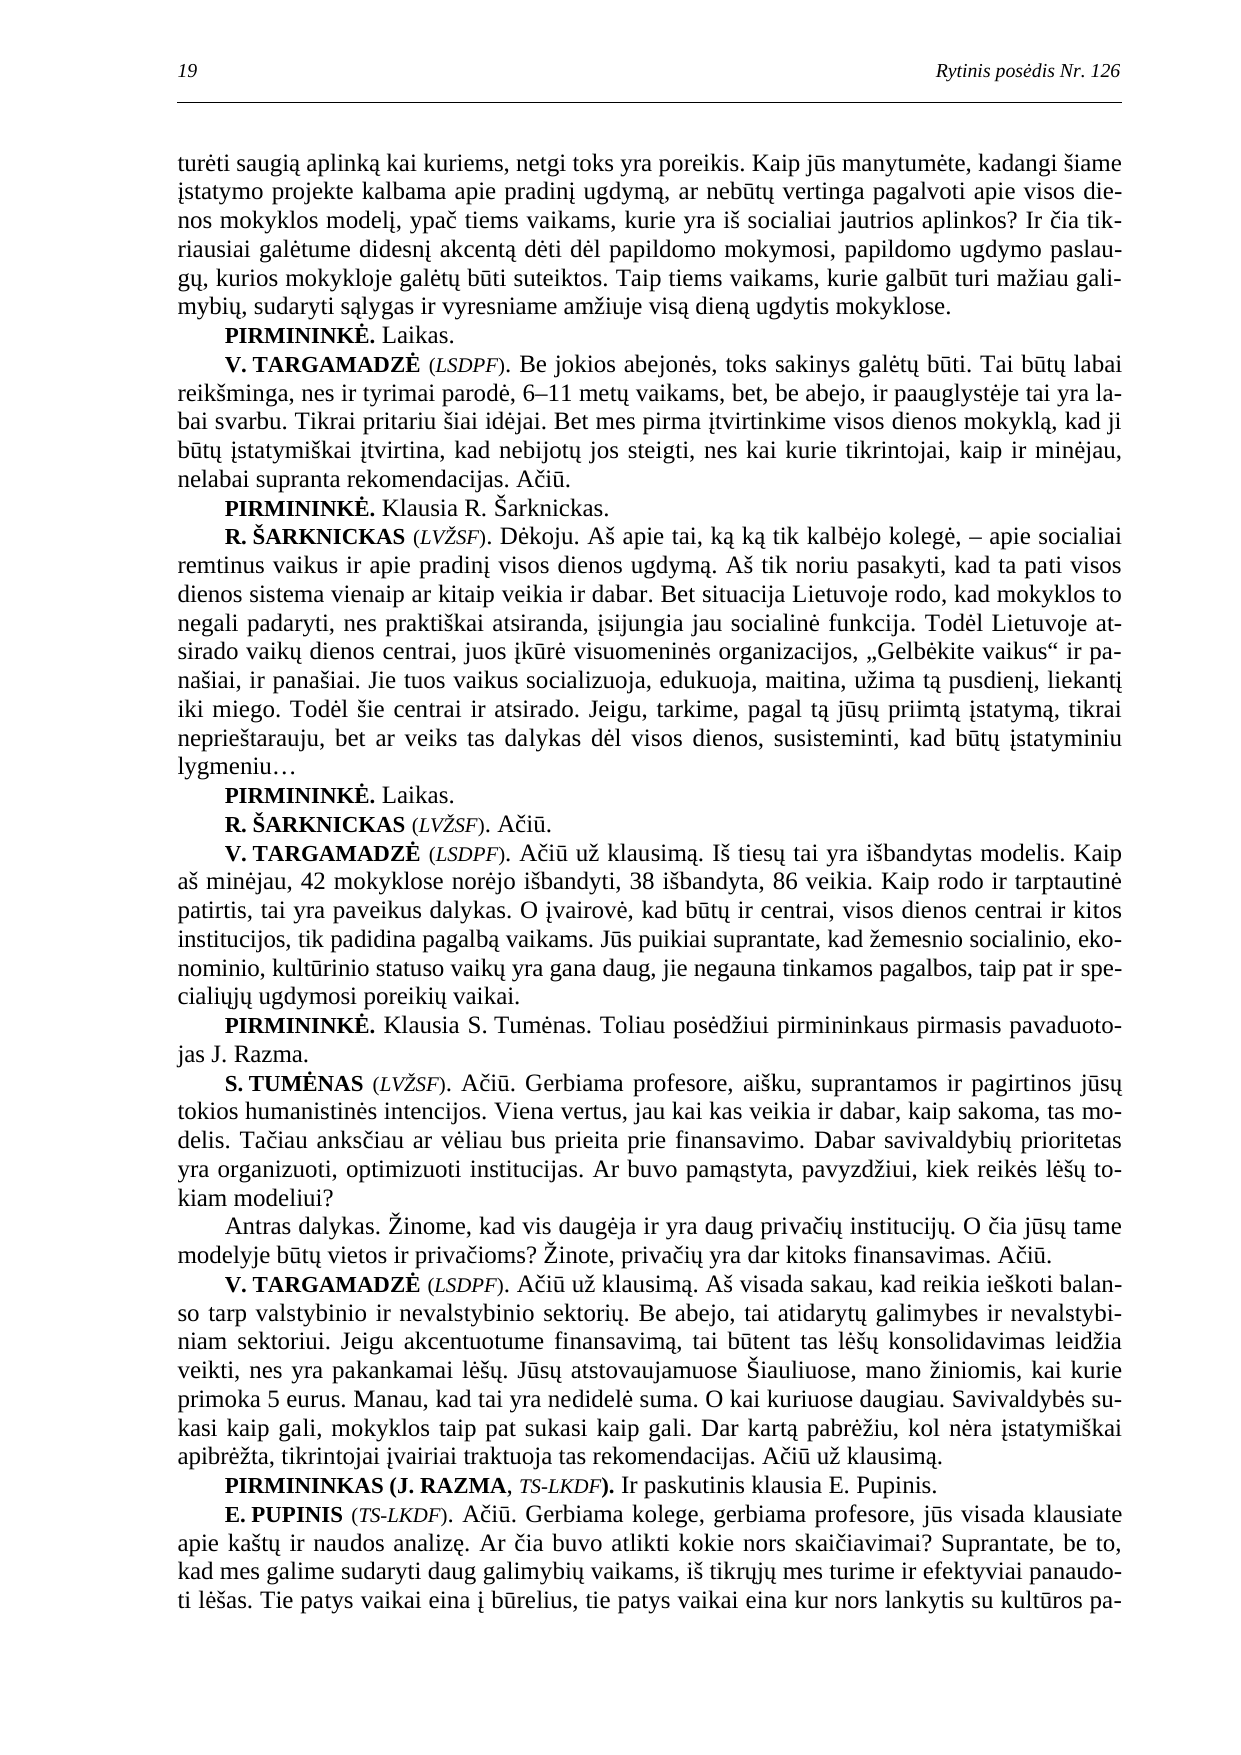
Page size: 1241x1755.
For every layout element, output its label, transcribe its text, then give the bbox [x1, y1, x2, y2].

text PIRMININKĖ. Lai­kas. [177, 320, 1122, 349]
text R. ŠARKNICKAS (LVŽSF). Dė­ko­ju. Aš apie tai, ką ką tik kal­bė­jo ko­le­gė, – apie so­cia­liai rem­ti­nus vai­kus ir apie pra­di­nį vi­sos die­nos ug­dy­mą. Aš tik no­riu pa­sa­ky­ti, kad ta pa­ti vi­sos die­nos sis­te­ma vie­naip ar ki­taip vei­kia ir da­bar. Bet si­tu­a­ci­ja Lie­tu­vo­je ro­do, kad mo­kyk­los to ne­ga­li pa­da­ry­ti, nes prak­tiš­kai at­si­ran­da, įsi­jun­gia jau so­cia­li­nė funk­ci­ja. To­dėl Lie­tu­vo­je at­sira­do vai­kų die­nos cen­trai, juos įkū­rė vi­suo­me­ni­nės or­ga­ni­za­ci­jos, „Gel­bė­ki­te vai­kus“ ir pa­na­šiai, ir pa­na­šiai. Jie tuos vai­kus so­cia­li­zuo­ja, edu­kuo­ja, mai­ti­na, už­ima tą pus­die­nį, lie­kan­tį iki mie­go. To­dėl šie cen­trai ir at­si­ra­do. Jei­gu, tar­ki­me, pa­gal tą jū­sų pri­im­tą įsta­ty­mą, tik­rai ne­prieš­ta­rau­ju, bet ar veiks tas da­ly­kas dėl vi­sos die­nos, su­sis­te­min­ti, kad bū­tų įsta­ty­mi­niu lyg­me­niu… [177, 521, 1122, 780]
text PIRMININKĖ. Klau­sia S. Tu­mė­nas. To­liau po­sė­džiui pir­mi­nin­kaus pir­ma­sis pa­va­duo­to­jas J. Raz­ma. [177, 1010, 1122, 1068]
text V. TARGAMADZĖ (LSDPF). Ačiū už klau­si­mą. Iš tie­sų tai yra iš­ban­dy­tas mo­de­lis. Kaip aš mi­nė­jau, 42 mo­kyk­lo­se no­rė­jo iš­ban­dy­ti, 38 iš­ban­dy­ta, 86 vei­kia. Kaip ro­do ir tarp­tau­ti­nė pa­tir­tis, tai yra pa­vei­kus da­ly­kas. O įvai­ro­vė, kad bū­tų ir cen­trai, vi­sos die­nos cen­trai ir ki­tos ins­ti­tu­ci­jos, tik pa­di­di­na pa­gal­bą vai­kams. Jūs pui­kiai su­pran­ta­te, kad že­mes­nio so­cia­li­nio, eko­no­mi­nio, kul­tū­ri­nio sta­tu­so vai­kų yra ga­na daug, jie ne­gau­na tin­ka­mos pa­gal­bos, taip pat ir spe­cia­lių­jų ug­dy­mo­si po­rei­kių vai­kai. [177, 838, 1122, 1010]
text E. PUPINIS (TS-LKDF). Ačiū. Ger­bia­ma ko­le­ge, ger­bia­ma pro­fe­so­re, jūs vi­sa­da klau­sia­te apie kaš­tų ir nau­dos ana­li­zę. Ar čia bu­vo at­lik­ti ko­kie nors skai­čia­vi­mai? Su­pran­ta­te, be to, kad mes ga­li­me su­da­ry­ti daug ga­li­my­bių vai­kams, iš tik­rų­jų mes tu­ri­me ir efek­ty­viai pa­nau­do­ti lė­šas. Tie pa­tys vai­kai ei­na į bū­re­lius, tie pa­tys vai­kai ei­na kur nors lan­ky­tis su kul­tū­ros pa­ [177, 1499, 1122, 1614]
text S. TUMĖNAS (LVŽSF). Ačiū. Ger­bia­ma pro­fe­so­re, aiš­ku, su­pran­ta­mos ir pa­gir­ti­nos jū­sų to­kios hu­ma­nis­ti­nės in­ten­ci­jos. Vie­na ver­tus, jau kai kas vei­kia ir da­bar, kaip sa­ko­ma, tas mo­de­lis. Ta­čiau anks­čiau ar vė­liau bus pri­ei­ta prie fi­nan­sa­vi­mo. Da­bar sa­vi­val­dy­bių pri­ori­te­tas yra or­ga­ni­zuo­ti, op­ti­mi­zuo­ti ins­ti­tu­ci­jas. Ar bu­vo pa­mąs­ty­ta, pa­vyz­džiui, kiek rei­kės lė­šų to­kiam mo­de­liui? [177, 1068, 1122, 1211]
text PIRMININKAS (J. RAZMA, TS-LKDF). Ir pas­ku­ti­nis klau­sia E. Pu­pi­nis. [177, 1470, 1122, 1499]
text V. TARGAMADZĖ (LSDPF). Be jo­kios abe­jo­nės, toks sa­ki­nys ga­lė­tų bū­ti. Tai bū­tų la­bai reikš­min­ga, nes ir ty­ri­mai pa­ro­dė, 6–11 me­tų vai­kams, bet, be abe­jo, ir pa­aug­lys­tė­je tai yra la­bai svar­bu. Tik­rai pri­ta­riu šiai idė­jai. Bet mes pir­ma įtvir­tin­ki­me vi­sos die­nos mo­kyk­lą, kad ji bū­tų įsta­ty­miš­kai įtvir­ti­na, kad ne­bi­jo­tų jos steig­ti, nes kai ku­rie tik­rin­to­jai, kaip ir mi­nė­jau, ne­la­bai su­pran­ta re­ko­men­da­ci­jas. Ačiū. [177, 349, 1122, 493]
text PIRMININKĖ. Lai­kas. [177, 780, 1122, 809]
text tu­rė­ti sau­gią ap­lin­ką kai ku­riems, net­gi toks yra po­rei­kis. Kaip jūs ma­ny­tu­mė­te, ka­dan­gi šia­me įsta­ty­mo pro­jek­te kal­ba­ma apie pra­di­nį ug­dy­mą, ar ne­bū­tų ver­tin­ga pa­gal­vo­ti apie vi­sos die­nos mo­kyk­los mo­de­lį, ypač tiems vai­kams, ku­rie yra iš so­cia­liai jaut­rios ap­lin­kos? Ir čia tik­riau­siai ga­lė­tu­me di­des­nį ak­cen­tą dė­ti dėl pa­pil­do­mo mo­ky­mo­si, pa­pil­do­mo ug­dy­mo pa­slau­gų, ku­rios mo­kyk­lo­je ga­lė­tų bū­ti su­teik­tos. Taip tiems vai­kams, ku­rie gal­būt tu­ri ma­žiau ga­li­my­bių, su­da­ry­ti są­ly­gas ir vy­res­nia­me am­žiu­je vi­są die­ną ug­dy­tis mo­kyk­lo­se. [177, 148, 1122, 320]
text Ant­ras da­ly­kas. Ži­no­me, kad vis dau­gė­ja ir yra daug pri­va­čių ins­ti­tu­ci­jų. O čia jū­sų ta­me mo­de­ly­je bū­tų vie­tos ir pri­va­čioms? Ži­no­te, pri­va­čių yra dar ki­toks fi­nan­sa­vi­mas. Ačiū. [177, 1211, 1122, 1269]
text R. ŠARKNICKAS (LVŽSF). Ačiū. [177, 809, 1122, 838]
text V. TARGAMADZĖ (LSDPF). Ačiū už klau­si­mą. Aš vi­sa­da sa­kau, kad rei­kia ieš­ko­ti ba­lan­so tarp vals­ty­bi­nio ir ne­vals­ty­bi­nio sek­to­rių. Be abe­jo, tai ati­da­ry­tų ga­li­my­bes ir ne­vals­ty­bi­niam sek­to­riui. Jei­gu ak­cen­tuo­tu­me fi­nan­sa­vi­mą, tai bū­tent tas lė­šų kon­so­li­da­vi­mas lei­džia vei­k­ti, nes yra pa­kan­ka­mai lė­šų. Jū­sų at­sto­vau­ja­muo­se Šiau­liuo­se, ma­no ži­nio­mis, kai ku­rie pri­mo­ka 5 eu­rus. Ma­nau, kad tai yra ne­di­de­lė su­ma. O kai ku­riuo­se dau­giau. Sa­vi­val­dy­bės su­ka­si kaip ga­li, mo­kyk­los taip pat su­ka­si kaip ga­li. Dar kar­tą pa­brė­žiu, kol nė­ra įsta­ty­miš­kai api­brėž­ta, tik­rin­to­jai įvai­riai trak­tuo­ja tas re­ko­men­da­ci­jas. Ačiū už klau­si­mą. [177, 1269, 1122, 1470]
text PIRMININKĖ. Klau­sia R. Šar­knic­kas. [177, 493, 1122, 521]
